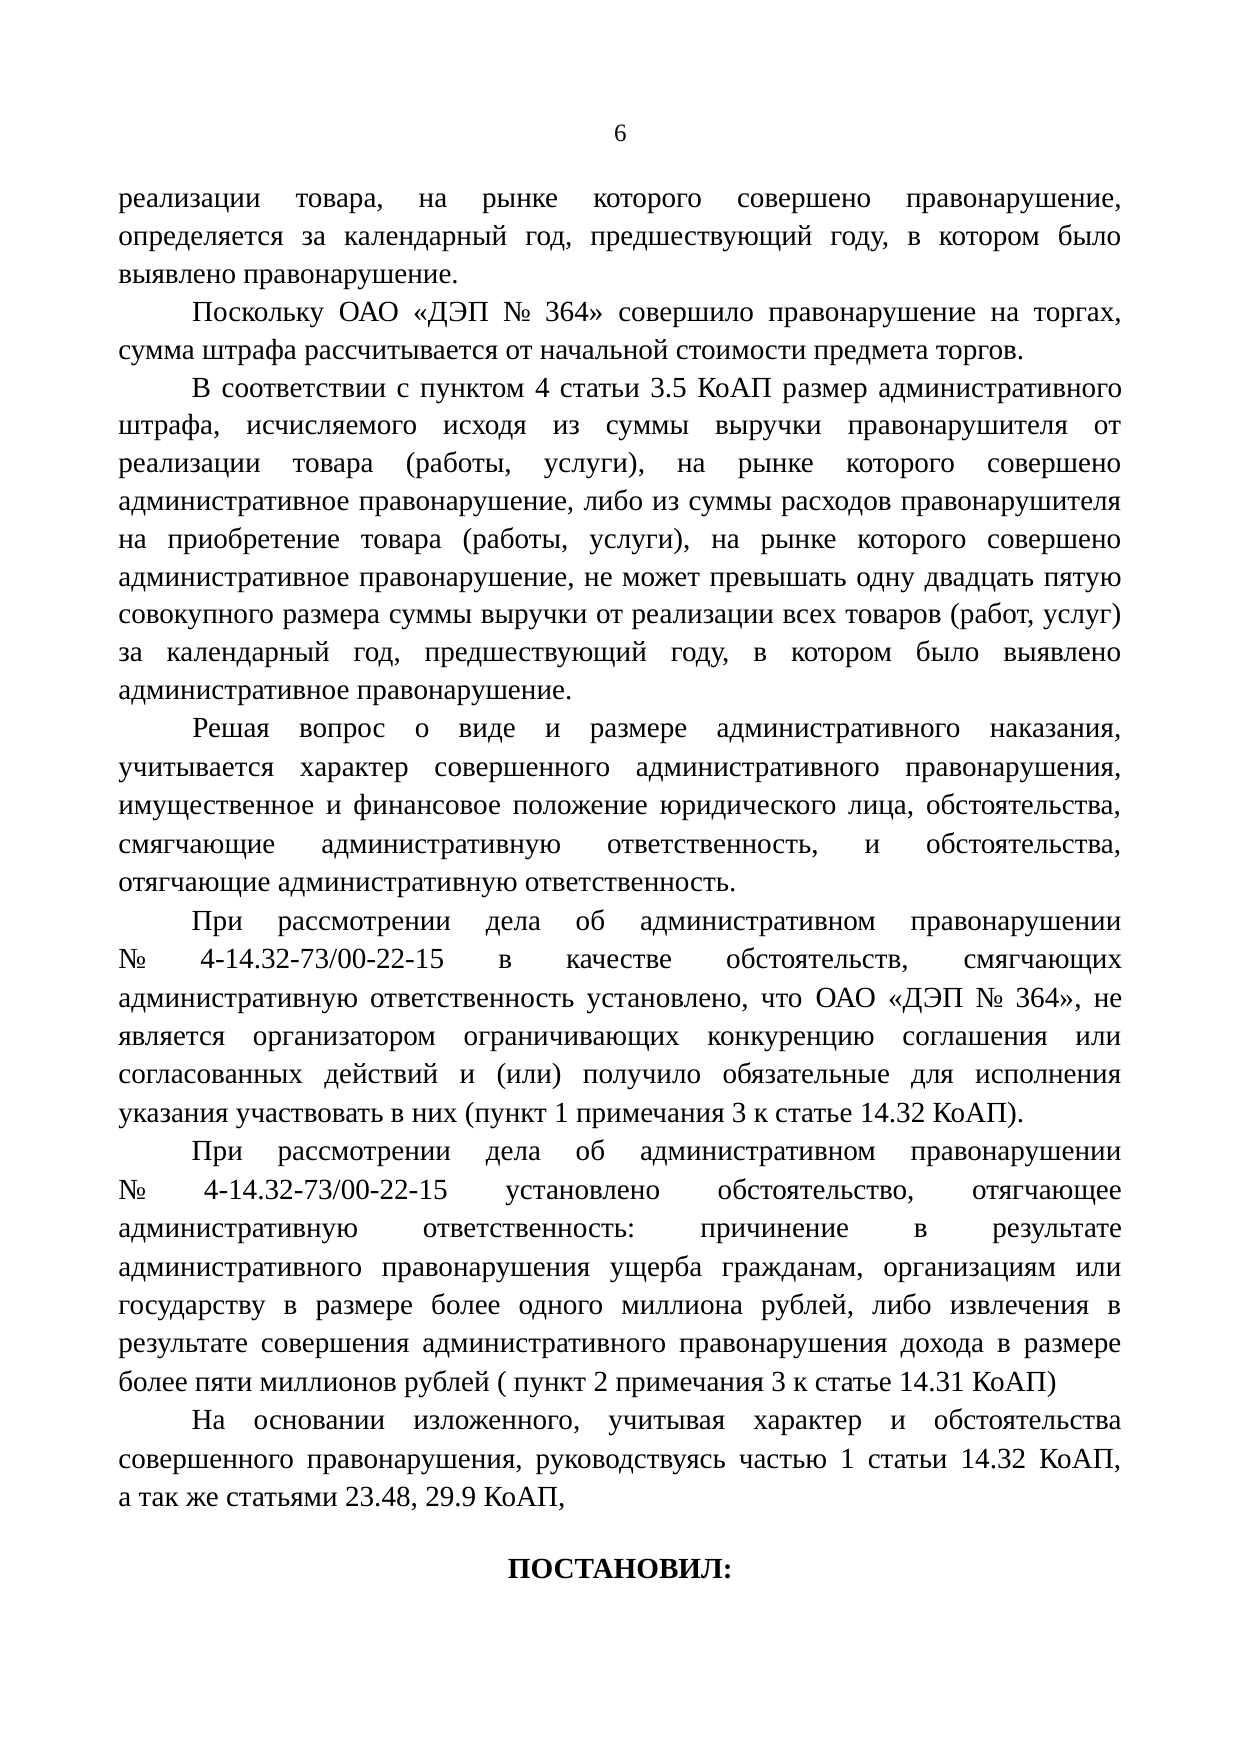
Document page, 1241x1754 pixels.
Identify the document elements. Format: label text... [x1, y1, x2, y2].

text При рассмотрении дела об административном правонарушении № 4-14.32-73/00-22-15 установлено обстоятельство, отягчающее административную ответственность: причинение в результате административного правонарушения ущерба гражданам, организациям или государству в размере более одного миллиона рублей, либо извлечения в результате совершения административного правонарушения дохода в размере более пяти миллионов рублей ( пункт 2 примечания 3 к статье 14.31 КоАП) [118, 1128, 1122, 1398]
text ПОСТАНОВИЛ: [118, 1551, 1122, 1585]
text Поскольку ОАО «ДЭП № 364» совершило правонарушение на торгах, сумма штрафа рассчитывается от начальной стоимости предмета торгов. [118, 290, 1122, 365]
text В соответствии с пунктом 4 статьи 3.5 КоАП размер административного штрафа, исчисляемого исходя из суммы выручки правонарушителя от реализации товара (работы, услуги), на рынке которого совершено административное правонарушение, либо из суммы расходов правонарушителя на приобретение товара (работы, услуги), на рынке которого совершено административное правонарушение, не может превышать одну двадцать пятую совокупного размера суммы выручки от реализации всех товаров (работ, услуг) за календарный год, предшествующий году, в котором было выявлено административное правонарушение. [118, 365, 1122, 706]
text При рассмотрении дела об административном правонарушении № 4-14.32-73/00-22-15 в качестве обстоятельств, смягчающих административную ответственность установлено, что ОАО «ДЭП № 364», не является организатором ограничивающих конкуренцию соглашения или согласованных действий и (или) получило обязательные для исполнения указания участвовать в них (пункт 1 примечания 3 к статье 14.32 КоАП). [118, 898, 1122, 1128]
text На основании изложенного, учитывая характер и обстоятельства совершенного правонарушения, руководствуясь частью 1 статьи 14.32 КоАП, а так же статьями 23.48, 29.9 КоАП, [118, 1398, 1122, 1513]
text Решая вопрос о виде и размере административного наказания, учитывается характер совершенного административного правонарушения, имущественное и финансовое положение юридического лица, обстоятельства, смягчающие административную ответственность, и обстоятельства, отягчающие административную ответственность. [118, 706, 1122, 898]
text реализации товара, на рынке которого совершено правонарушение, определяется за календарный год, предшествующий году, в котором было выявлено правонарушение. [118, 176, 1122, 290]
